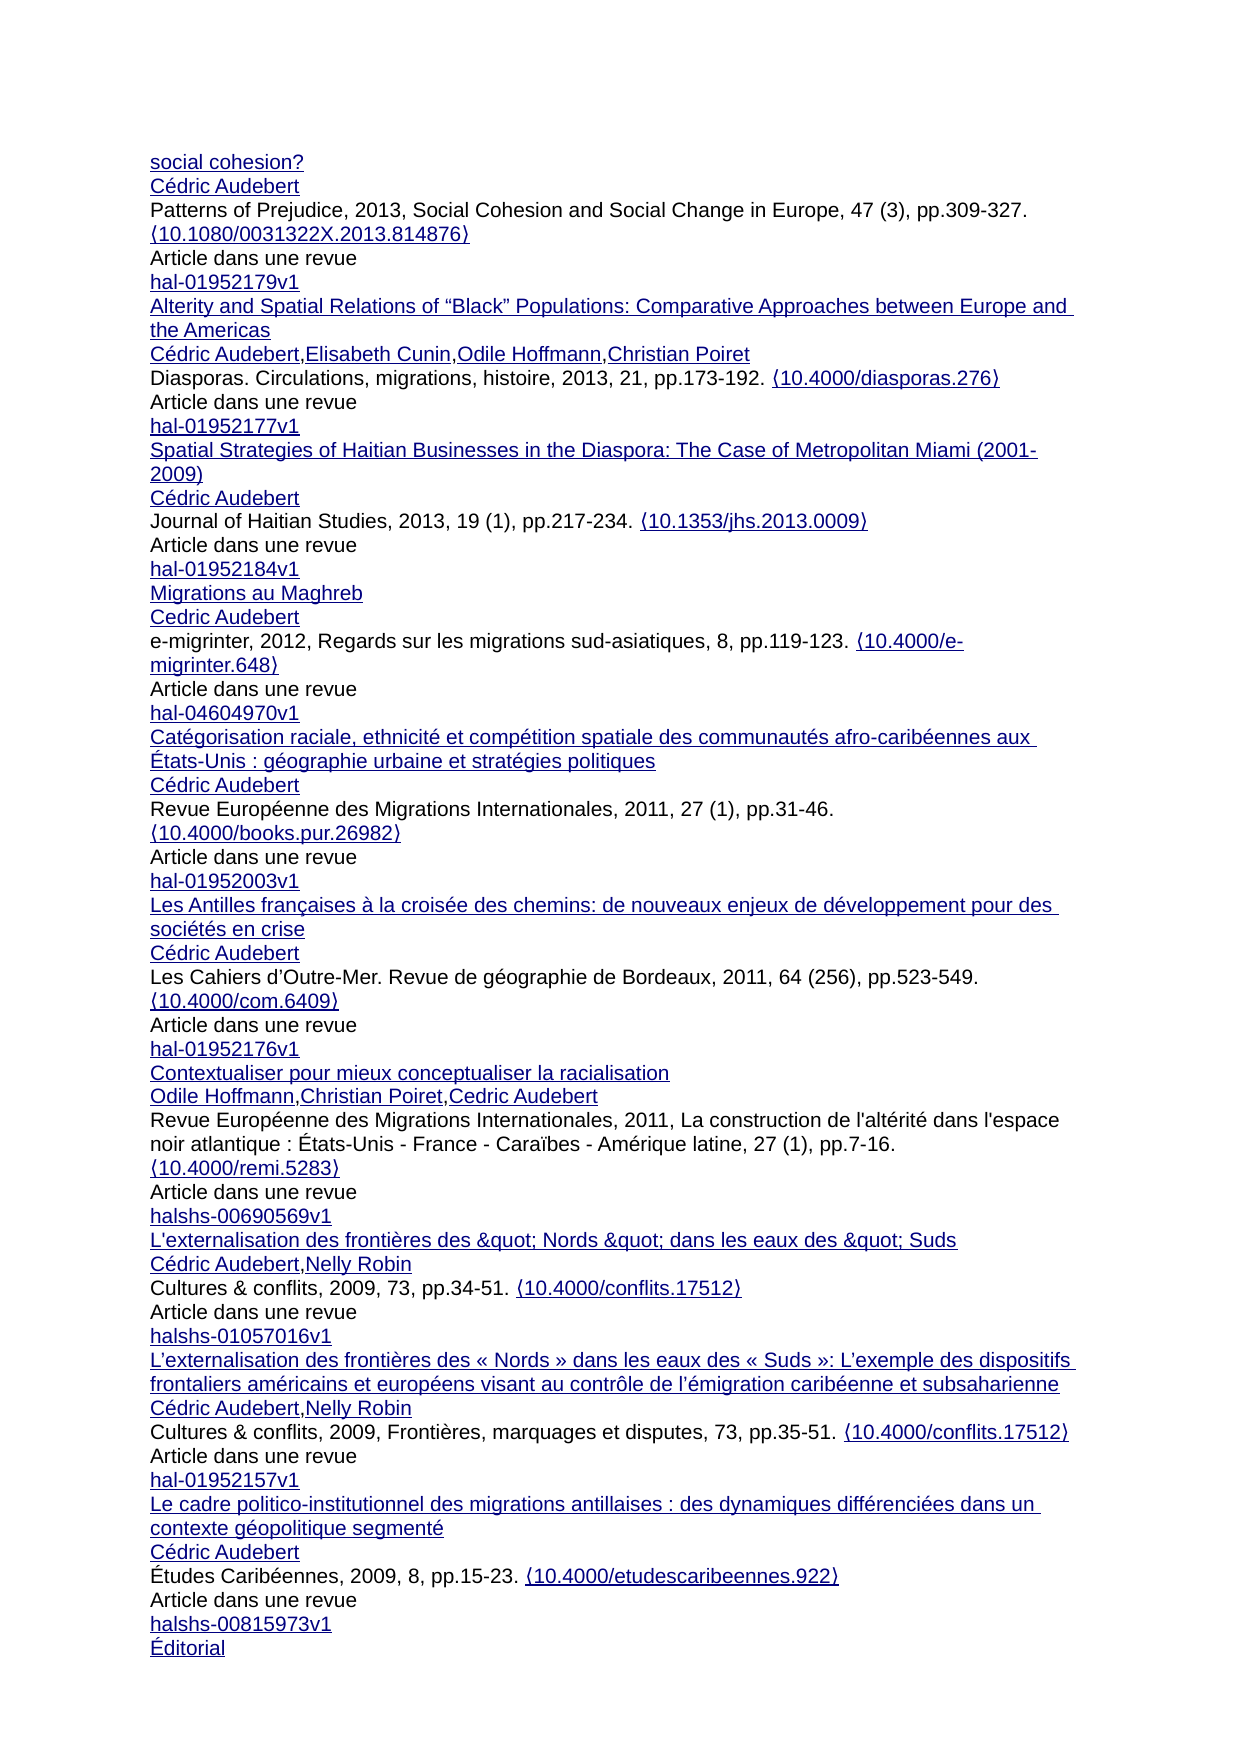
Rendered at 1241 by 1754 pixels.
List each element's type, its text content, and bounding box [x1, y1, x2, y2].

table_cell Contextualiser pour mieux conceptualiser la racialisation Odile Hoffmann,Christian Poiret,Cedric Audebert Revue Européenne des Migrations Internationales, 2011, La construction de l'altérité dans l'espace noir atlantique : États-Unis - France - Caraïbes - Amérique latine, 27 (1), pp.7-16. ⟨10.4000/remi.5283⟩ Article dans une revue halshs-00690569v1 [150, 1060, 1090, 1228]
table_cell L'externalisation des frontières des &quot; Nords &quot; dans les eaux des &quot; Suds Cédric Audebert,Nelly Robin Cultures & conflits, 2009, 73, pp.34-51. ⟨10.4000/conflits.17512⟩ Article dans une revue halshs-01057016v1 [150, 1228, 1090, 1348]
table_cell Le cadre politico-institutionnel des migrations antillaises : des dynamiques différenciées dans un contexte géopolitique segmenté Cédric Audebert Études Caribéennes, 2009, 8, pp.15-23. ⟨10.4000/etudescaribeennes.922⟩ Article dans une revue halshs-00815973v1 [150, 1492, 1090, 1635]
table_cell Les Antilles françaises à la croisée des chemins: de nouveaux enjeux de développement pour des sociétés en crise Cédric Audebert Les Cahiers d’Outre-Mer. Revue de géographie de Bordeaux, 2011, 64 (256), pp.523-549. ⟨10.4000/com.6409⟩ Article dans une revue hal-01952176v1 [150, 893, 1090, 1060]
table_cell Migrations au Maghreb Cedric Audebert e-migrinter, 2012, Regards sur les migrations sud-asiatiques, 8, pp.119-123. ⟨10.4000/e-migrinter.648⟩ Article dans une revue hal-04604970v1 [150, 581, 1090, 725]
table_cell L’externalisation des frontières des « Nords » dans les eaux des « Suds »: L’exemple des dispositifs frontaliers américains et européens visant au contrôle de l’émigration caribéenne et subsaharienne Cédric Audebert,Nelly Robin Cultures & conflits, 2009, Frontières, marquages et disputes, 73, pp.35-51. ⟨10.4000/conflits.17512⟩ Article dans une revue hal-01952157v1 [150, 1348, 1090, 1492]
table_cell Spatial Strategies of Haitian Businesses in the Diaspora: The Case of Metropolitan Miami (2001-2009) Cédric Audebert Journal of Haitian Studies, 2013, 19 (1), pp.217-234. ⟨10.1353/jhs.2013.0009⟩ Article dans une revue hal-01952184v1 [150, 438, 1090, 581]
table_cell social cohesion? Cédric Audebert Patterns of Prejudice, 2013, Social Cohesion and Social Change in Europe, 47 (3), pp.309-327. ⟨10.1080/0031322X.2013.814876⟩ Article dans une revue hal-01952179v1 [150, 150, 1090, 294]
table_cell Catégorisation raciale, ethnicité et compétition spatiale des communautés afro-caribéennes aux États-Unis : géographie urbaine et stratégies politiques Cédric Audebert Revue Européenne des Migrations Internationales, 2011, 27 (1), pp.31-46. ⟨10.4000/books.pur.26982⟩ Article dans une revue hal-01952003v1 [150, 725, 1090, 893]
table_cell Alterity and Spatial Relations of “Black” Populations: Comparative Approaches between Europe and the Americas Cédric Audebert,Elisabeth Cunin,Odile Hoffmann,Christian Poiret Diasporas. Circulations, migrations, histoire, 2013, 21, pp.173-192. ⟨10.4000/diasporas.276⟩ Article dans une revue hal-01952177v1 [150, 294, 1090, 437]
table_cell Éditorial [150, 1635, 1090, 1659]
